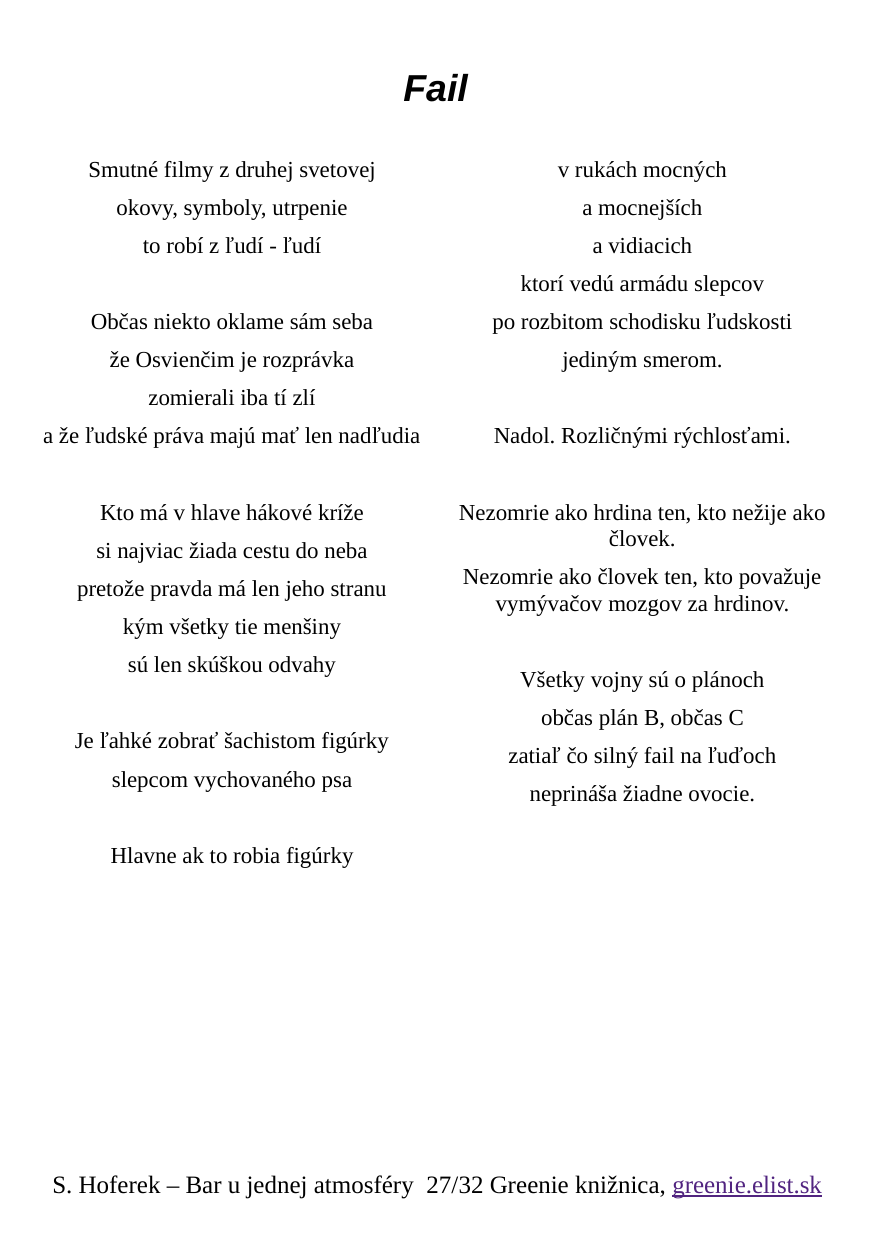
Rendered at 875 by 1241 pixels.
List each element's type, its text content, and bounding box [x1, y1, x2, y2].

text zatiaľ čo silný fail na ľuďoch [452, 742, 833, 768]
text Všetky vojny sú o plánoch [452, 666, 833, 692]
text ktorí vedú armádu slepcov [452, 270, 833, 296]
text a že ľudské práva majú mať len nadľudia [41, 422, 422, 449]
subtitle Fail [41, 66, 833, 109]
text Občas niekto oklame sám seba [41, 308, 422, 334]
text to robí z ľudí - ľudí [41, 232, 422, 258]
text si najviac žiada cestu do neba [41, 537, 422, 563]
text zomierali iba tí zlí [41, 384, 422, 411]
text okovy, symboly, utrpenie [41, 194, 422, 220]
text Nadol. Rozličnými rýchlosťami. [452, 422, 833, 449]
text Nezomrie ako hrdina ten, kto nežije ako človek. [452, 499, 833, 551]
text neprináša žiadne ovocie. [452, 780, 833, 807]
text kým všetky tie menšiny [41, 613, 422, 639]
text Kto má v hlave hákové kríže [41, 499, 422, 525]
text pretože pravda má len jeho stranu [41, 575, 422, 601]
text občas plán B, občas C [452, 704, 833, 730]
text slepcom vychovaného psa [41, 766, 422, 792]
text Nezomrie ako človek ten, kto považuje vymývačov mozgov za hrdinov. [452, 563, 833, 616]
text v rukách mocných [452, 156, 833, 182]
text Je ľahké zobrať šachistom figúrky [41, 727, 422, 754]
text a vidiacich [452, 232, 833, 258]
text Hlavne ak to robia figúrky [41, 842, 422, 868]
text a mocnejších [452, 194, 833, 220]
text jediným smerom. [452, 346, 833, 373]
text sú len skúškou odvahy [41, 651, 422, 678]
text že Osvienčim je rozprávka [41, 346, 422, 373]
text po rozbitom schodisku ľudskosti [452, 308, 833, 334]
text Smutné filmy z druhej svetovej [41, 156, 422, 182]
